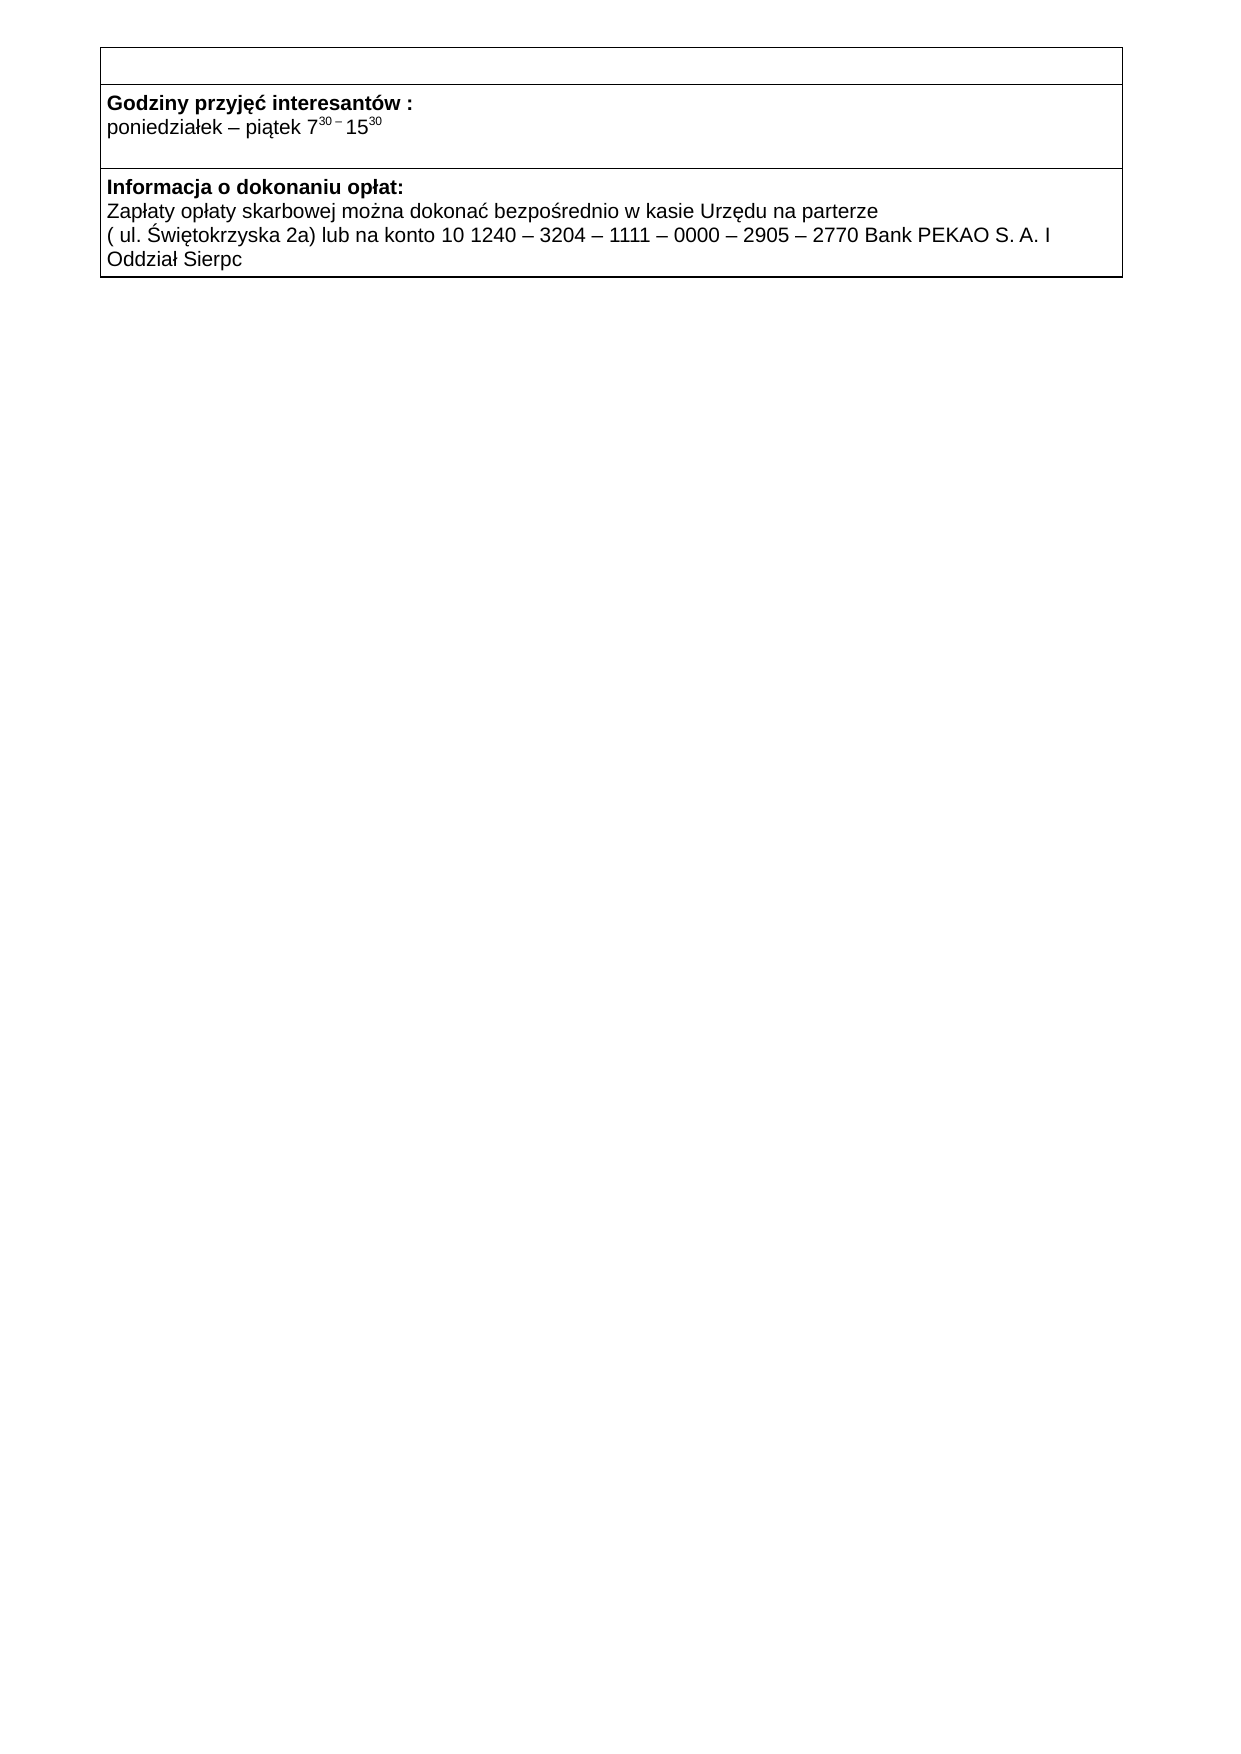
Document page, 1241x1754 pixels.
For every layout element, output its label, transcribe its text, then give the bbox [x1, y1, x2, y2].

table_cell [101, 48, 1122, 84]
table_cell Informacja o dokonaniu opłat: Zapłaty opłaty skarbowej można dokonać bezpośrednio w kasie Urzędu na parterze ( ul. Świętokrzyska 2a) lub na konto 10 1240 – 3204 – 1111 – 0000 – 2905 – 2770 Bank PEKAO S. A. I Oddział Sierpc [101, 169, 1122, 276]
table_cell Godziny przyjęć interesantów : poniedziałek – piątek 730 – 1530 [101, 85, 1122, 168]
